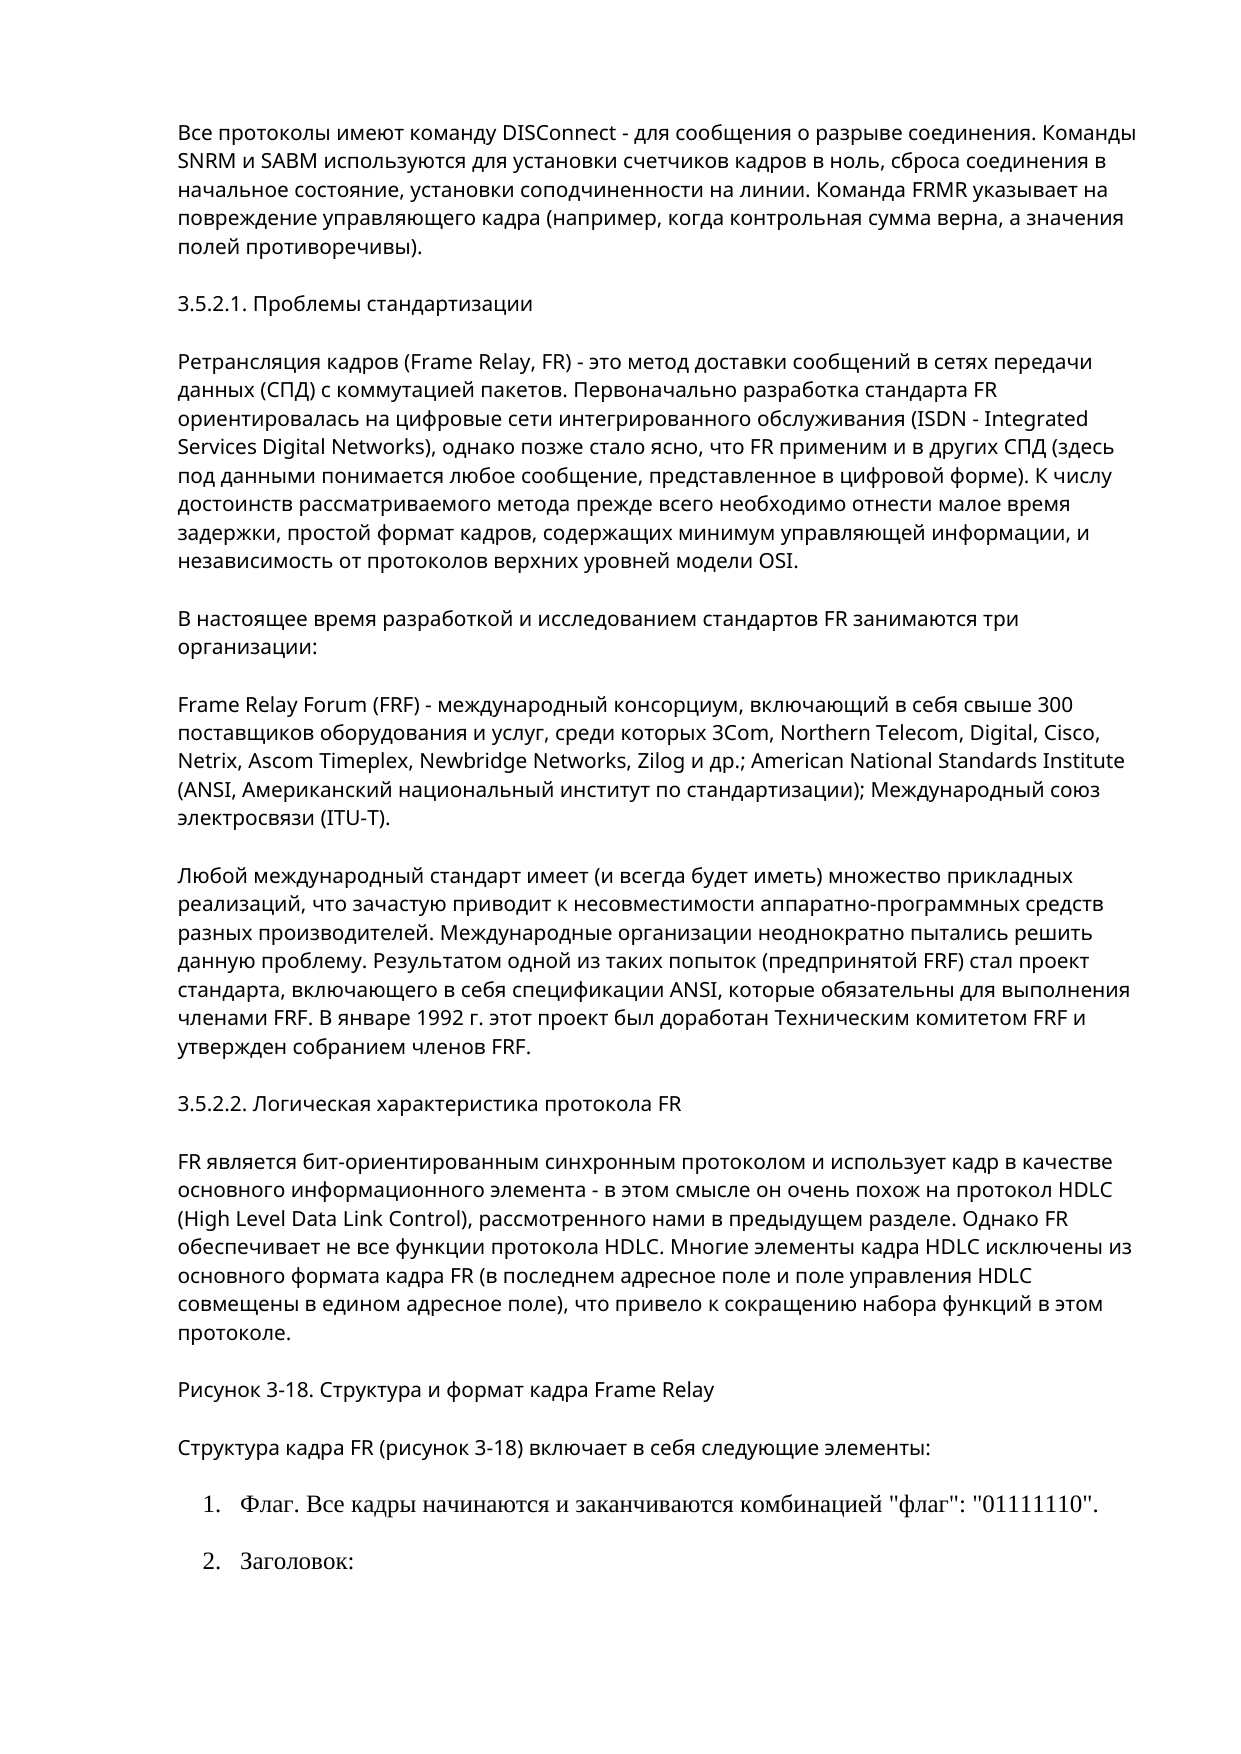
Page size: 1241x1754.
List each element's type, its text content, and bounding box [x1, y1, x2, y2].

text 3.5.2.2. Логическая характеристика протокола FR [177, 1089, 1152, 1118]
text Любой международный стандарт имеет (и всегда будет иметь) множество прикладных реализаций, что зачастую приводит к несовместимости аппаратно-программных средств разных производителей. Международные организации неоднократно пытались решить данную проблему. Результатом одной из таких попыток (предпринятой FRF) стал проект стандарта, включающего в себя спецификации ANSI, которые обязательны для выполнения членами FRF. В январе 1992 г. этот проект был доработан Техническим комитетом FRF и утвержден собранием членов FRF. [177, 861, 1152, 1060]
text Ретрансляция кадров (Frame Relay, FR) - это метод доставки сообщений в сетях передачи данных (СПД) с коммутацией пакетов. Первоначально разработка стандарта FR ориентировалась на цифровые сети интегрированного обслуживания (ISDN - Integrated Services Digital Networks), однако позже стало ясно, что FR применим и в других СПД (здесь под данными понимается любое сообщение, представленное в цифровой форме). К числу достоинств рассматриваемого метода прежде всего необходимо отнести малое время задержки, простой формат кадров, содержащих минимум управляющей информации, и независимость от протоколов верхних уровней модели OSI. [177, 347, 1152, 574]
text Все протоколы имеют команду DISConnect - для сообщения о разрыве соединения. Команды SNRM и SABM используются для установки счетчиков кадров в ноль, сброса соединения в начальное состояние, установки соподчиненности на линии. Команда FRMR указывает на повреждение управляющего кадра (например, когда контрольная сумма верна, а значения полей противоречивы). [177, 118, 1152, 260]
text Frame Relay Forum (FRF) - международный консорциум, включающий в себя свыше 300 поставщиков оборудования и услуг, среди которых 3Com, Northern Telecom, Digital, Cisco, Netrix, Ascom Timeplex, Newbridge Networks, Zilog и др.; American National Standards Institute (ANSI, Американский национальный институт по стандартизации); Международный союз электросвязи (ITU-T). [177, 690, 1152, 832]
text FR является бит-ориентированным синхронным протоколом и использует кадр в качестве основного информационного элемента - в этом смысле он очень похож на протокол HDLC (High Level Data Link Control), рассмотренного нами в предыдущем разделе. Однако FR обеспечивает не все функции протокола HDLC. Многие элементы кадра HDLC исключены из основного формата кадра FR (в последнем адресное поле и поле управления HDLC совмещены в едином адресное поле), что привело к сокращению набора функций в этом протоколе. [177, 1147, 1152, 1346]
text Структура кадра FR (рисунок 3-18) включает в себя следующие элементы: [177, 1433, 1152, 1461]
text В настоящее время разработкой и исследованием стандартов FR занимаются три организации: [177, 604, 1152, 661]
list Заголовок: [202, 1547, 1152, 1575]
text Рисунок 3-18. Структура и формат кадра Frame Relay [177, 1375, 1152, 1404]
text 3.5.2.1. Проблемы стандартизации [177, 289, 1152, 318]
list Флаг. Все кадры начинаются и заканчиваются комбинацией "флаг": "01111110". [202, 1490, 1152, 1518]
